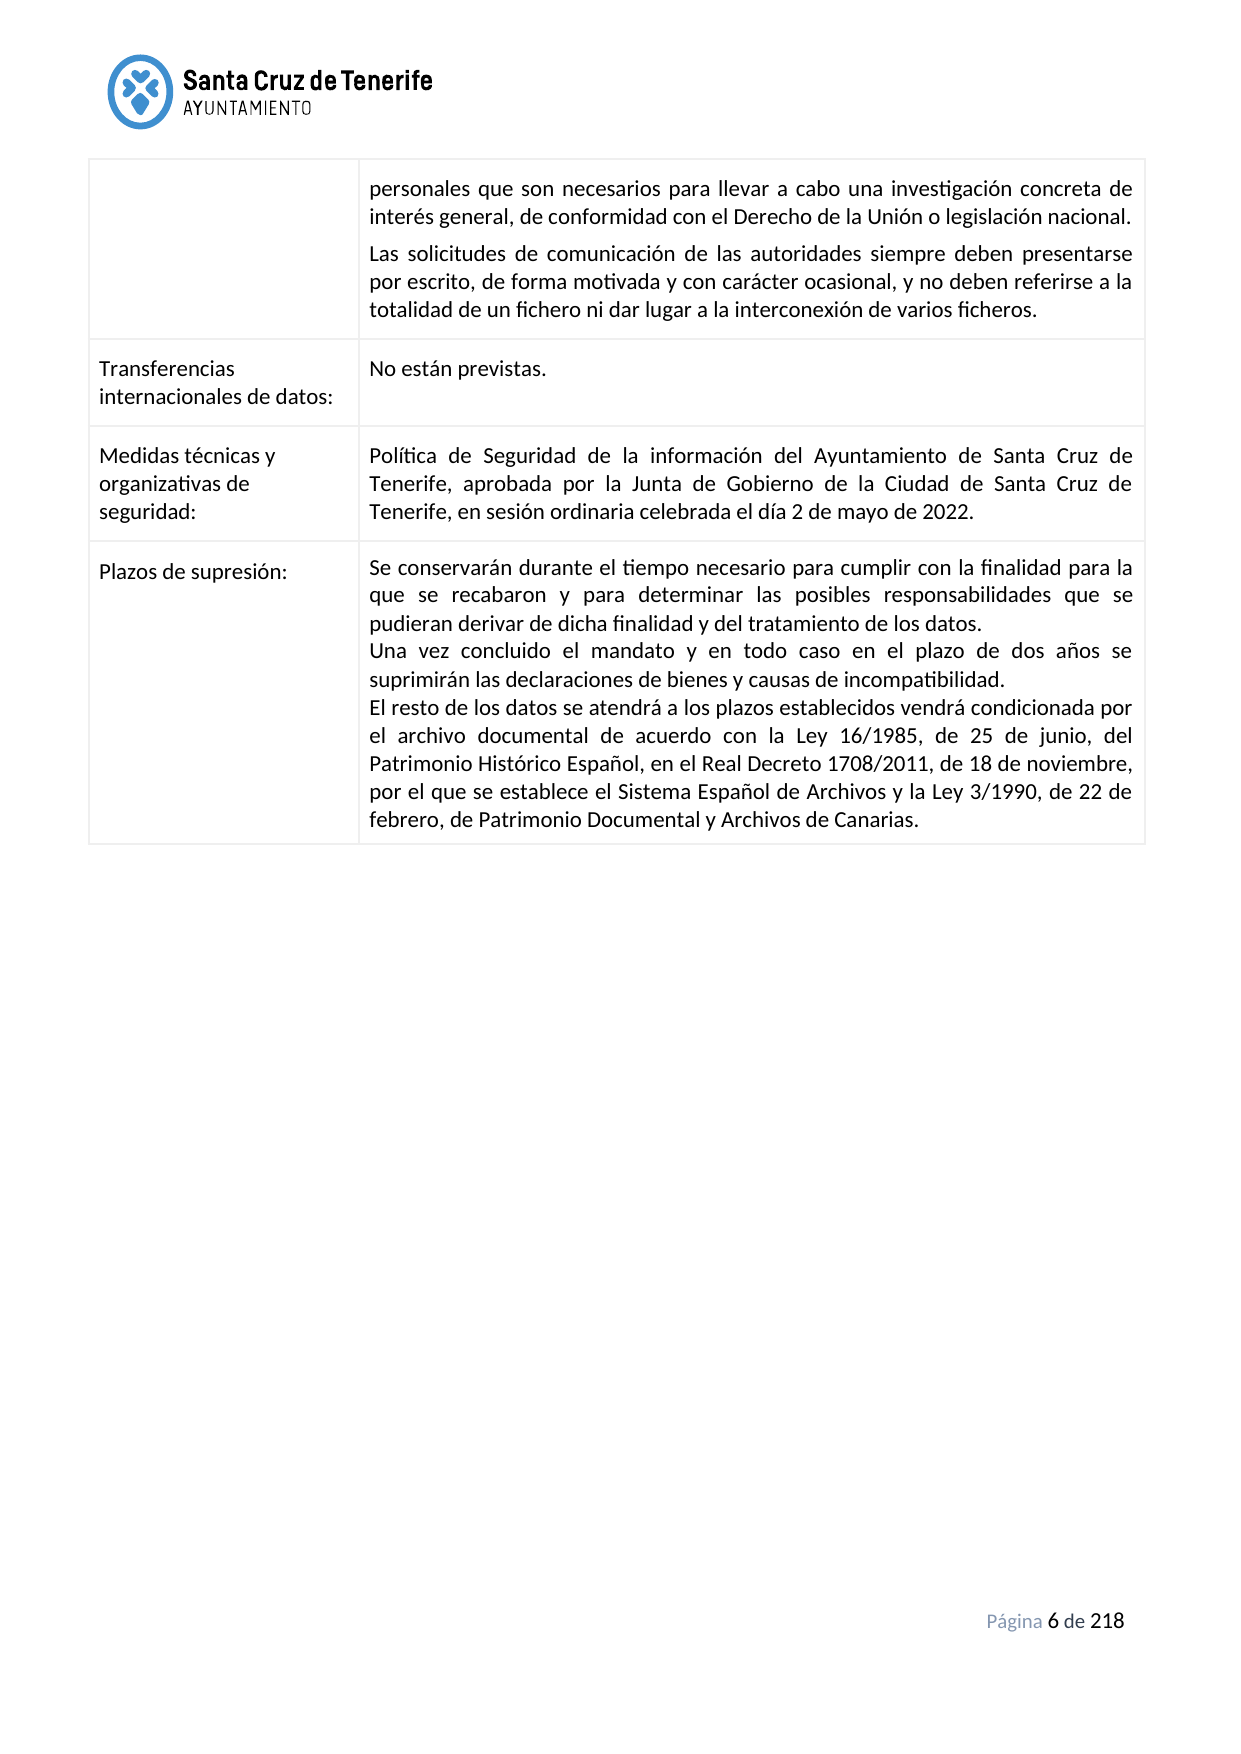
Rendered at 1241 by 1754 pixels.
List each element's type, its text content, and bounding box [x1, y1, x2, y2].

table_cell Plazos de supresión: [90, 542, 358, 843]
table_cell Medidas técnicas y organizativas de seguridad: [90, 427, 358, 540]
table_cell [90, 160, 358, 337]
table_cell Se conservarán durante el tiempo necesario para cumplir con la finalidad para la que se recabaron y para determinar las posibles responsabilidades que se pudieran derivar de dicha finalidad y del tratamiento de los datos. Una vez concluido el mandato y en todo caso en el plazo de dos años se suprimirán las declaraciones de bienes y causas de incompatibilidad. El resto de los datos se atendrá a los plazos establecidos vendrá condicionada por el archivo documental de acuerdo con la Ley 16/1985, de 25 de junio, del Patrimonio Histórico Español, en el Real Decreto 1708/2011, de 18 de noviembre, por el que se establece el Sistema Español de Archivos y la Ley 3/1990, de 22 de febrero, de Patrimonio Documental y Archivos de Canarias. [360, 542, 1144, 843]
table_cell Transferencias internacionales de datos: [90, 340, 358, 425]
table_cell No están previstas. [360, 340, 1144, 425]
table_cell personales que son necesarios para llevar a cabo una investigación concreta de interés general, de conformidad con el Derecho de la Unión o legislación nacional. Las solicitudes de comunicación de las autoridades siempre deben presentarse por escrito, de forma motivada y con carácter ocasional, y no deben referirse a la totalidad de un fichero ni dar lugar a la interconexión de varios ficheros. [360, 160, 1144, 337]
table_cell Política de Seguridad de la información del Ayuntamiento de Santa Cruz de Tenerife, aprobada por la Junta de Gobierno de la Ciudad de Santa Cruz de Tenerife, en sesión ordinaria celebrada el día 2 de mayo de 2022. [360, 427, 1144, 540]
